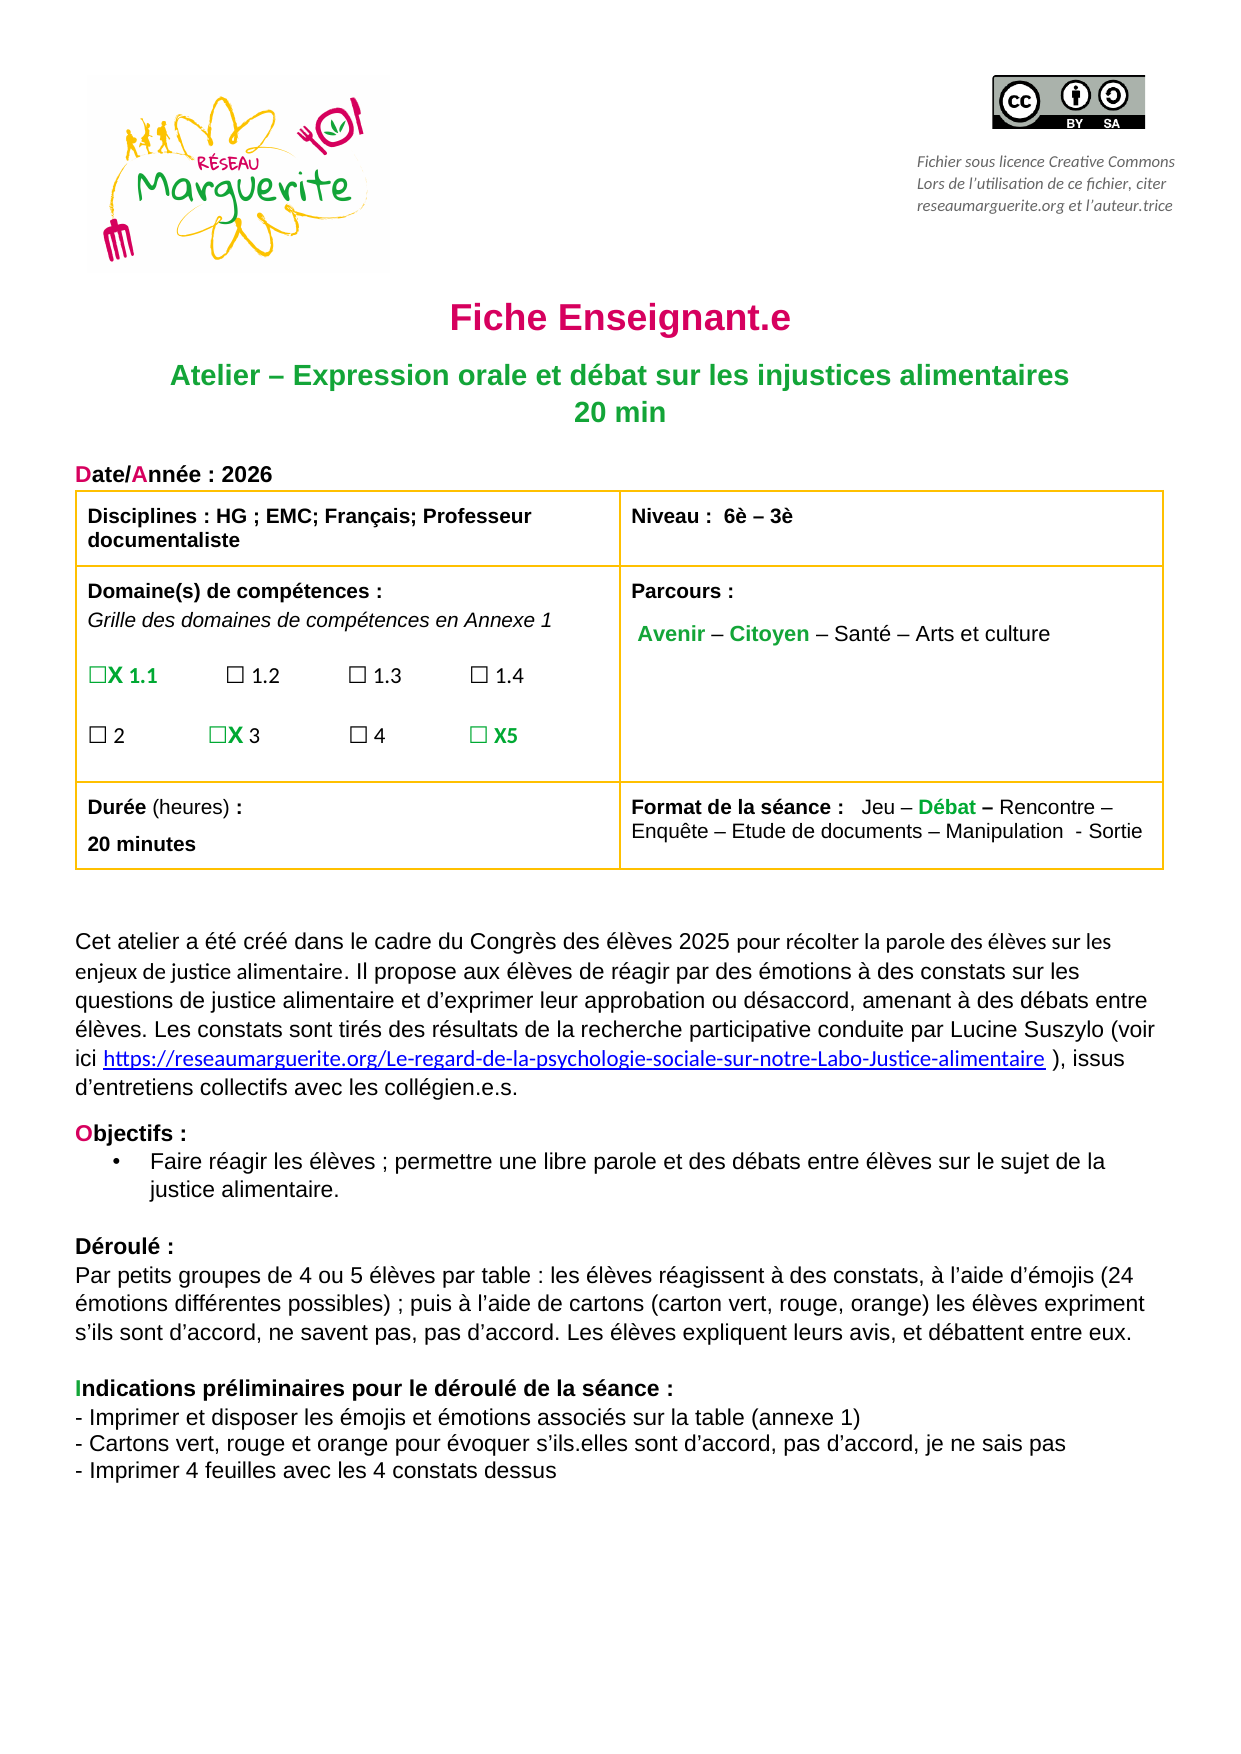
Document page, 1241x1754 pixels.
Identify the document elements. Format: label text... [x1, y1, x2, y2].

text 20 min [75, 396, 1165, 429]
text - Imprimer et disposer les émojis et émotions associés sur la table (annexe 1) [75, 1404, 1165, 1430]
table_cell Format de la séance : Jeu – Débat – Rencontre – Enquête – Etude de documents – Manipulation - Sortie [621, 783, 1162, 868]
table_header Niveau : 6è – 3è [621, 492, 1162, 565]
text Cet atelier a été créé dans le cadre du Congrès des élèves 2025 pour récolter la parole des élèves sur les enjeux de justice alimentaire. Il propose aux élèves de réagir par des émotions à des constats sur les questions de justice alimentaire et d’exprimer leur approbation ou désaccord, amenant à des débats entre élèves. Les constats sont tirés des résultats de la recherche participative conduite par Lucine Suszylo (voir ici https://reseaumarguerite.org/Le-regard-de-la-psychologie-sociale-sur-notre-Labo-Justice-alimentaire ), issus d’entretiens collectifs avec les collégien.e.s. [75, 927, 1165, 1101]
table_cell Domaine(s) de compétences : Grille des domaines de compétences en Annexe 1 ☐X 1.1 ☐ 1.2 ☐ 1.3 ☐ 1.4 ☐ 2 ☐X 3 ☐ 4 ☐ X5 [77, 567, 619, 781]
table_header Disciplines : HG ; EMC; Français; Professeur documentaliste [77, 492, 619, 565]
text Fichier sous licence Creative Commons [917, 151, 1184, 172]
text - Imprimer 4 feuilles avec les 4 constats dessus [75, 1457, 1165, 1483]
list Faire réagir les élèves ; permettre une libre parole et des débats entre élèves sur le sujet de la justice alimentaire. [112, 1148, 1165, 1203]
text Atelier – Expression orale et débat sur les injustices alimentaires [75, 358, 1165, 392]
text Objectifs : [75, 1119, 1165, 1146]
table_cell Durée (heures) : 20 minutes [77, 783, 619, 868]
text Déroulé : [75, 1233, 1165, 1259]
table_cell Parcours : Avenir – Citoyen – Santé – Arts et culture [621, 567, 1162, 781]
text Lors de l’utilisation de ce fichier, citer reseaumarguerite.org et l’auteur.trice [917, 173, 1184, 215]
text Fiche Enseignant.e [75, 295, 1165, 338]
picture [992, 75, 1150, 131]
text - Cartons vert, rouge et orange pour évoquer s’ils.elles sont d’accord, pas d’accord, je ne sais pas [75, 1430, 1165, 1457]
text Par petits groupes de 4 ou 5 élèves par table : les élèves réagissent à des constats, à l’aide d’émojis (24 émotions différentes possibles) ; puis à l’aide de cartons (carton vert, rouge, orange) les élèves expriment s’ils sont d’accord, ne savent pas, pas d’accord. Les élèves expliquent leurs avis, et débattent entre eux. [75, 1262, 1165, 1345]
text Date/Année : 2026 [75, 461, 1165, 488]
text Indications préliminaires pour le déroulé de la séance : [75, 1375, 1165, 1402]
